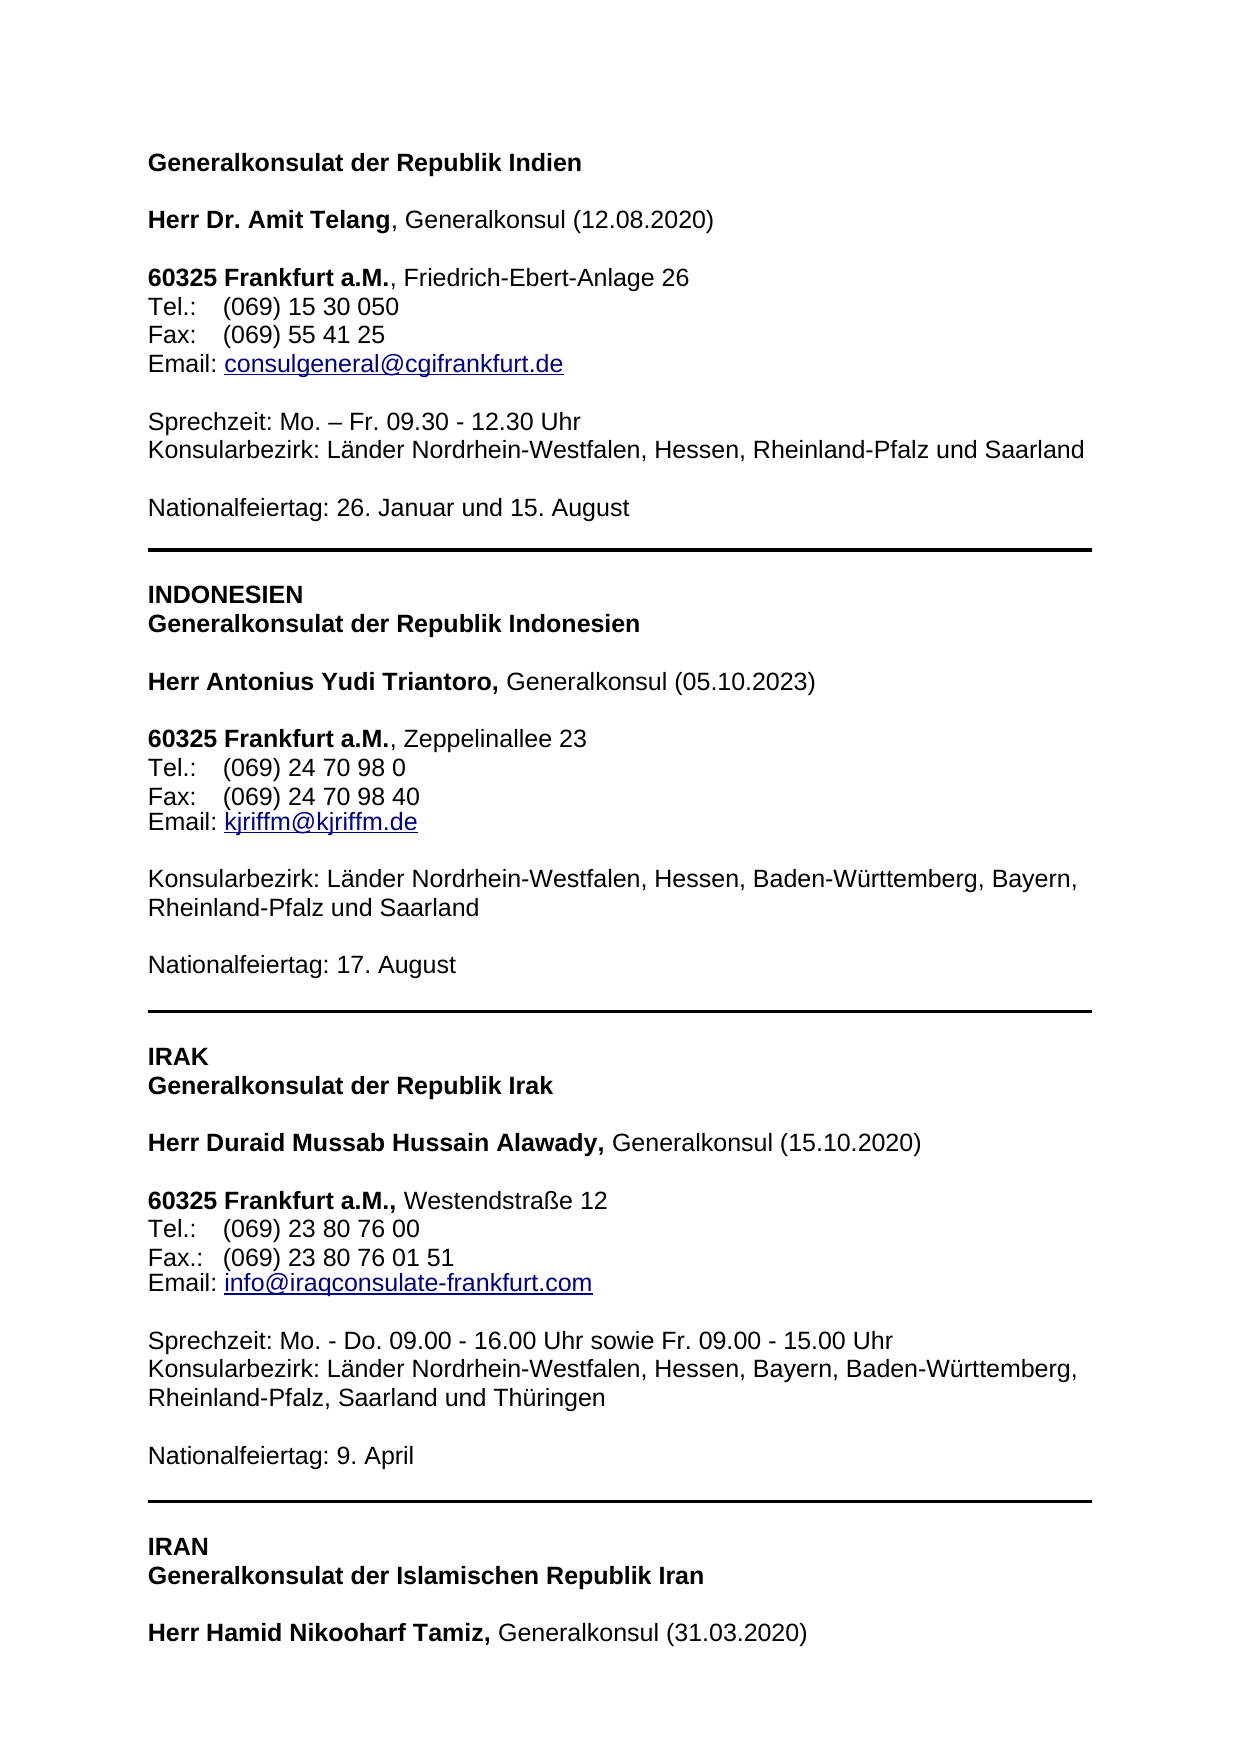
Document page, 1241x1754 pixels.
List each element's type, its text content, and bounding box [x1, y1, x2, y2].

text Email: info@iraqconsulate-frankfurt.com [148, 1272, 1092, 1297]
text 60325 Frankfurt a.M., Westendstraße 12 [148, 1186, 1092, 1214]
text Email: consulgeneral@cgifrankfurt.de [148, 349, 1092, 378]
text Generalkonsulat der Islamischen Republik Iran [148, 1561, 1092, 1589]
text Generalkonsulat der Republik Indonesien [148, 609, 1092, 638]
text Konsularbezirk: Länder Nordrhein-Westfalen, Hessen, Rheinland-Pfalz und Saarland [148, 435, 1092, 464]
text Fax: (069) 24 70 98 40 [148, 782, 1092, 810]
text Tel.: (069) 15 30 050 [148, 291, 1092, 320]
text Email: kjriffm@kjriffm.de [148, 810, 1092, 835]
text Herr Hamid Nikooharf Tamiz, Generalkonsul (31.03.2020) [148, 1618, 1092, 1647]
text Fax.: (069) 23 80 76 01 51 [148, 1243, 1092, 1272]
text Herr Antonius Yudi Triantoro, Generalkonsul (05.10.2023) [148, 667, 1092, 695]
text INDONESIEN [148, 580, 1092, 609]
text Nationalfeiertag: 26. Januar und 15. August [148, 493, 1092, 521]
text Irak [148, 1042, 1092, 1071]
text Herr Dr. Amit Telang, Generalkonsul (12.08.2020) [148, 205, 1092, 234]
text Konsularbezirk: Länder Nordrhein-Westfalen, Hessen, Baden-Württemberg, Bayern, Rheinland-Pfalz und Saarland [148, 864, 1092, 922]
text Sprechzeit: Mo. - Do. 09.00 - 16.00 Uhr sowie Fr. 09.00 - 15.00 Uhr [148, 1326, 1092, 1354]
text Tel.: (069) 23 80 76 00 [148, 1214, 1092, 1243]
text 60325 Frankfurt a.M., Friedrich-Ebert-Anlage 26 [148, 263, 1092, 291]
text Nationalfeiertag: 17. August [148, 950, 1092, 979]
text Sprechzeit: Mo. – Fr. 09.30 - 12.30 Uhr [148, 406, 1092, 435]
text 60325 Frankfurt a.M., Zeppelinallee 23 [148, 724, 1092, 753]
text Fax: (069) 55 41 25 [148, 320, 1092, 349]
text Tel.: (069) 24 70 98 0 [148, 753, 1092, 782]
text Konsularbezirk: Länder Nordrhein-Westfalen, Hessen, Bayern, Baden-Württemberg, Rheinland-Pfalz, Saarland und Thüringen [148, 1354, 1092, 1412]
text Herr Duraid Mussab Hussain Alawady, Generalkonsul (15.10.2020) [148, 1128, 1092, 1157]
text Generalkonsulat der Republik Indien [148, 148, 1092, 176]
text IRAN [148, 1532, 1092, 1561]
text Nationalfeiertag: 9. April [148, 1441, 1092, 1469]
text Generalkonsulat der Republik Irak [148, 1071, 1092, 1099]
